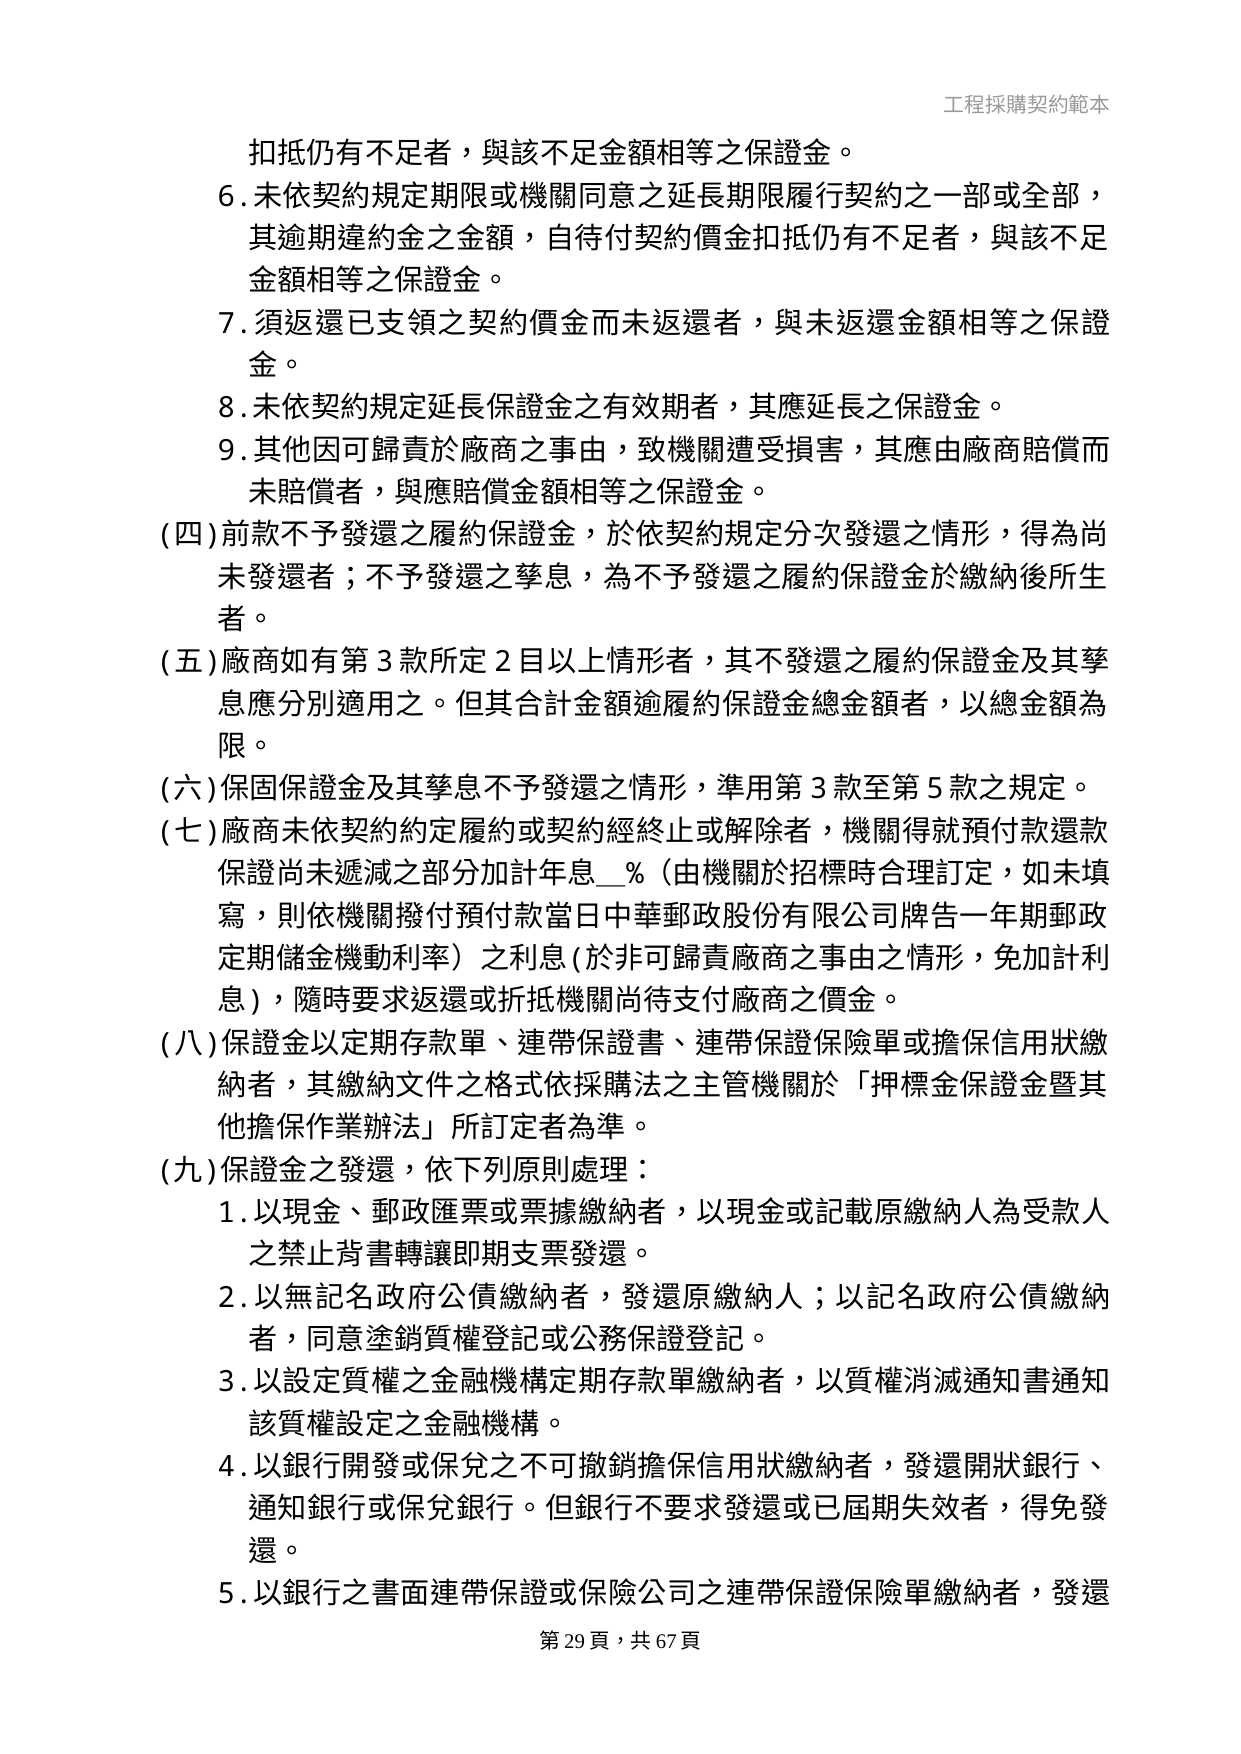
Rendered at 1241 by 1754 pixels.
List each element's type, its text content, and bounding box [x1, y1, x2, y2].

text 3.以設定質權之金融機構定期存款單繳納者，以質權消滅通知書通知該質權設定之金融機構。 [217, 1358, 1110, 1443]
text 2.以無記名政府公債繳納者，發還原繳納人；以記名政府公債繳納者，同意塗銷質權登記或公務保證登記。 [217, 1273, 1110, 1358]
text 7.須返還已支領之契約價金而未返還者，與未返還金額相等之保證金。 [217, 299, 1110, 384]
text (六)保固保證金及其孳息不予發還之情形，準用第3款至第5款之規定。 [156, 765, 1110, 807]
text 9.其他因可歸責於廠商之事由，致機關遭受損害，其應由廠商賠償而未賠償者，與應賠償金額相等之保證金。 [217, 426, 1110, 511]
text 5.以銀行之書面連帶保證或保險公司之連帶保證保險單繳納者，發還 [217, 1569, 1110, 1612]
text 4.以銀行開發或保兌之不可撤銷擔保信用狀繳納者，發還開狀銀行、通知銀行或保兌銀行。但銀行不要求發還或已屆期失效者，得免發還。 [217, 1443, 1110, 1569]
text 6.未依契約規定期限或機關同意之延長期限履行契約之一部或全部，其逾期違約金之金額，自待付契約價金扣抵仍有不足者，與該不足金額相等之保證金。 [217, 172, 1110, 299]
text (五)廠商如有第3款所定2目以上情形者，其不發還之履約保證金及其孳息應分別適用之。但其合計金額逾履約保證金總金額者，以總金額為限。 [156, 638, 1110, 765]
text 扣抵仍有不足者，與該不足金額相等之保證金。 [217, 130, 1110, 172]
text (四)前款不予發還之履約保證金，於依契約規定分次發還之情形，得為尚未發還者；不予發還之孳息，為不予發還之履約保證金於繳納後所生者。 [156, 511, 1110, 638]
text (九)保證金之發還，依下列原則處理： [156, 1146, 1110, 1188]
text 8.未依契約規定延長保證金之有效期者，其應延長之保證金。 [217, 384, 1110, 426]
text (八)保證金以定期存款單、連帶保證書、連帶保證保險單或擔保信用狀繳納者，其繳納文件之格式依採購法之主管機關於「押標金保證金暨其他擔保作業辦法」所訂定者為準。 [156, 1019, 1110, 1146]
text (七)廠商未依契約約定履約或契約經終止或解除者，機關得就預付款還款保證尚未遞減之部分加計年息＿%（由機關於招標時合理訂定，如未填寫，則依機關撥付預付款當日中華郵政股份有限公司牌告一年期郵政定期儲金機動利率）之利息(於非可歸責廠商之事由之情形，免加計利息)，隨時要求返還或折抵機關尚待支付廠商之價金。 [156, 807, 1110, 1019]
text 1.以現金、郵政匯票或票據繳納者，以現金或記載原繳納人為受款人之禁止背書轉讓即期支票發還。 [217, 1188, 1110, 1273]
